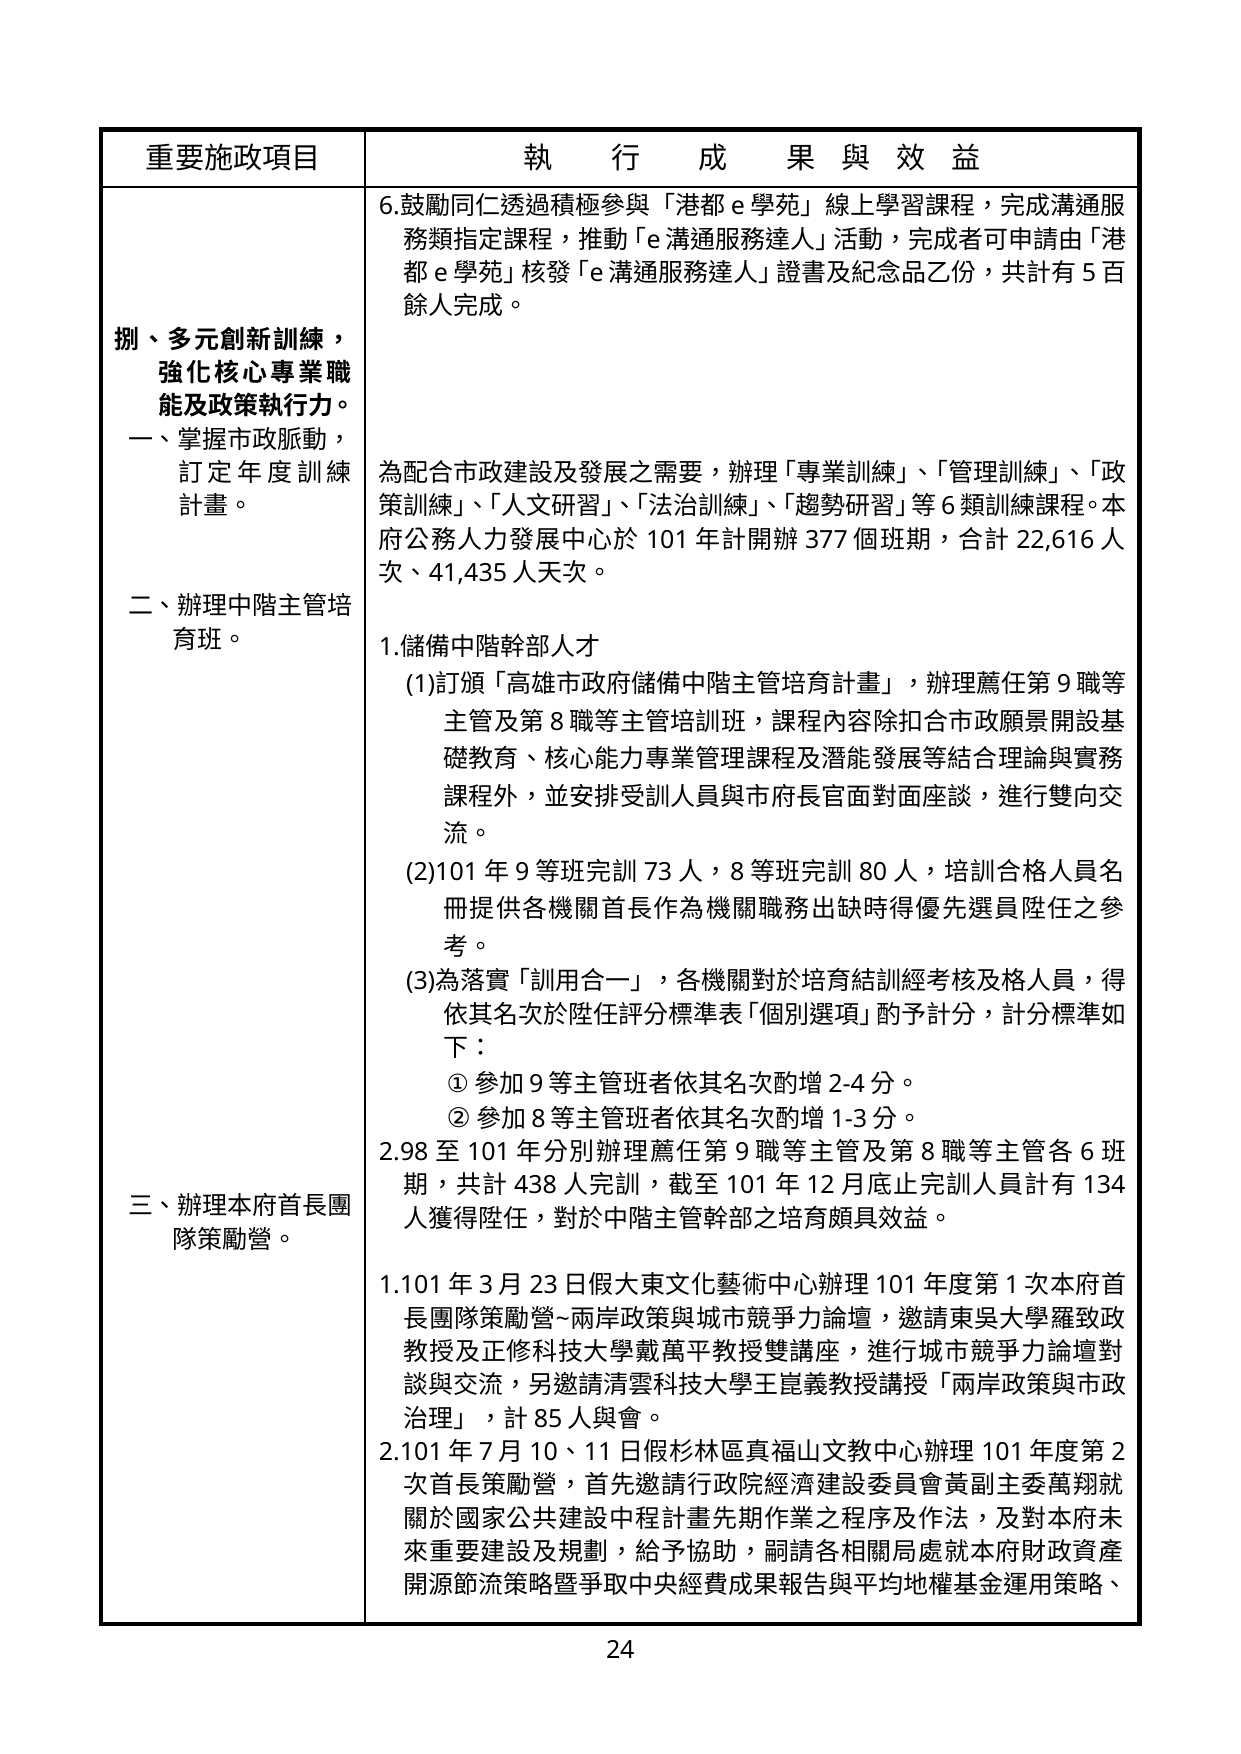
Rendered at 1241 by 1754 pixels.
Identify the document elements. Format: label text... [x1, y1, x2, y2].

table_cell 捌、多元創新訓練，強化核心專業職能及政策執行力。 一、掌握市政脈動，訂定年度訓練計畫。 二、辦理中階主管培育班。 三、辦理本府首長團隊策勵營。 [103, 188, 364, 1621]
table_header 重要施政項目 [103, 132, 364, 186]
table_cell 6.鼓勵同仁透過積極參與「港都e學苑」線上學習課程，完成溝通服務類指定課程，推動「e溝通服務達人」活動，完成者可申請由「港都e學苑」核發「e溝通服務達人」證書及紀念品乙份，共計有5百餘人完成。 為配合市政建設及發展之需要，辦理「專業訓練」、「管理訓練」、「政策訓練」、「人文研習」、「法治訓練」、「趨勢研習」等6類訓練課程。本府公務人力發展中心於101年計開辦377個班期，合計22,616人次、41,435人天次。 1.儲備中階幹部人才 (1)訂頒「高雄市政府儲備中階主管培育計畫」，辦理薦任第9職等主管及第8職等主管培訓班，課程內容除扣合市政願景開設基礎教育、核心能力專業管理課程及潛能發展等結合理論與實務課程外，並安排受訓人員與市府長官面對面座談，進行雙向交流。 (2)101年9等班完訓73人，8等班完訓80人，培訓合格人員名冊提供各機關首長作為機關職務出缺時得優先選員陞任之參考。 (3)為落實「訓用合一」，各機關對於培育結訓經考核及格人員，得依其名次於陞任評分標準表「個別選項」酌予計分，計分標準如下： ①參加9等主管班者依其名次酌增2-4分。 ②參加8等主管班者依其名次酌增1-3分。 2.98至101年分別辦理薦任第9職等主管及第8職等主管各6班期，共計438人完訓，截至101年12月底止完訓人員計有134人獲得陞任，對於中階主管幹部之培育頗具效益。 1.101年3月23日假大東文化藝術中心辦理101年度第1次本府首長團隊策勵營~兩岸政策與城市競爭力論壇，邀請東吳大學羅致政教授及正修科技大學戴萬平教授雙講座，進行城市競爭力論壇對談與交流，另邀請清雲科技大學王崑義教授講授「兩岸政策與市政治理」，計85人與會。 2.101年7月10、11日假杉林區真福山文教中心辦理101年度第2次首長策勵營，首先邀請行政院經濟建設委員會黃副主委萬翔就關於國家公共建設中程計畫先期作業之程序及作法，及對本府未來重要建設及規劃，給予協助，嗣請各相關局處就本府財政資產開源節流策略暨爭取中央經費成果報告與平均地權基金運用策略、 [366, 188, 1137, 1621]
table_header 執 行 成 果 與 效 益 [366, 132, 1137, 186]
